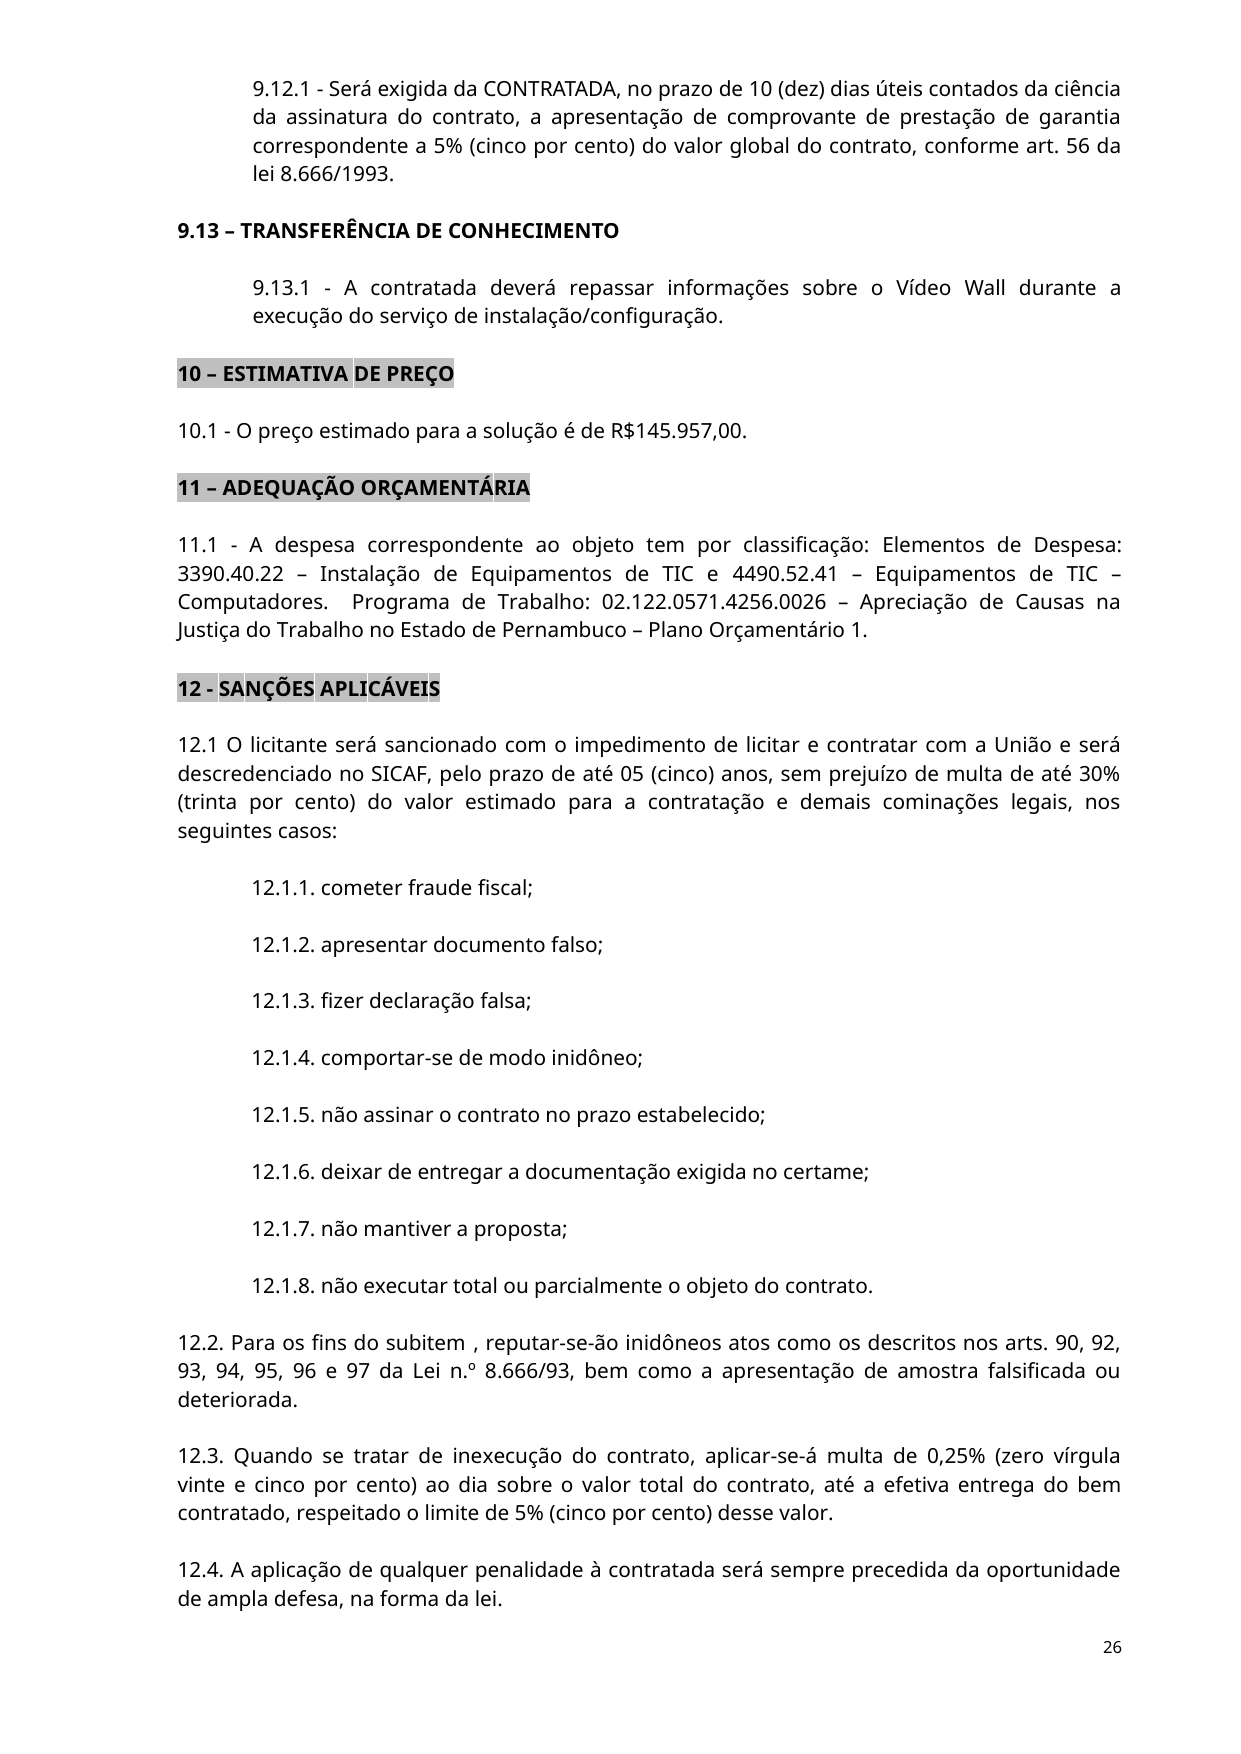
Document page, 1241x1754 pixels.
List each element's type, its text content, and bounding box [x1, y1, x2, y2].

text 10.1 - O preço estimado para a solução é de R$145.957,00. [177, 416, 1122, 445]
text 11 – ADEQUAÇÃO ORÇAMENTÁRIA [177, 473, 1122, 502]
list 12.1.2. apresentar documento falso; [251, 930, 1122, 958]
list 12.1.8. não executar total ou parcialmente o objeto do contrato. [251, 1271, 1122, 1299]
text 12.1 O licitante será sancionado com o impedimento de licitar e contratar com a União e será descredenciado no SICAF, pelo prazo de até 05 (cinco) anos, sem prejuízo de multa de até 30% (trinta por cento) do valor estimado para a contratação e demais cominações legais, nos seguintes casos: [177, 731, 1122, 844]
list 12.2. Para os fins do subitem 12.1.4, reputar-se-ão inidôneos atos como os descritos nos arts. 90, 92, 93, 94, 95, 96 e 97 da Lei n.º 8.666/93, bem como a apresentação de amostra falsificada ou deteriorada. [177, 1328, 1122, 1413]
text 9.13.1 - A contratada deverá repassar informações sobre o Vídeo Wall durante a execução do serviço de instalação/configuração. [252, 273, 1122, 330]
list 12.1.3. fizer declaração falsa; [251, 987, 1122, 1015]
list 12.1.7. não mantiver a proposta; [251, 1214, 1122, 1242]
text 10 – ESTIMATIVA DE PREÇO [177, 358, 1122, 388]
text 9.12.1 - Será exigida da CONTRATADA, no prazo de 10 (dez) dias úteis contados da ciência da assinatura do contrato, a apresentação de comprovante de prestação de garantia correspondente a 5% (cinco por cento) do valor global do contrato, conforme art. 56 da lei 8.666/1993. [252, 74, 1122, 188]
list 12.1.1. cometer fraude fiscal; [251, 873, 1122, 901]
text 12 - SANÇÕES APLICÁVEIS [177, 672, 1122, 702]
list 12.1.6. deixar de entregar a documentação exigida no certame; [251, 1157, 1122, 1186]
text 11.1 - A despesa correspondente ao objeto tem por classificação: Elementos de Despesa: 3390.40.22 – Instalação de Equipamentos de TIC e 4490.52.41 – Equipamentos de TIC – Computadores. Programa de Trabalho: 02.122.0571.4256.0026 – Apreciação de Causas na Justiça do Trabalho no Estado de Pernambuco – Plano Orçamentário 1. [177, 530, 1122, 644]
list 12.1.5. não assinar o contrato no prazo estabelecido; [251, 1100, 1122, 1129]
list 12.3. Quando se tratar de inexecução do contrato, aplicar-se-á multa de 0,25% (zero vírgula vinte e cinco por cento) ao dia sobre o valor total do contrato, até a efetiva entrega do bem contratado, respeitado o limite de 5% (cinco por cento) desse valor. [177, 1442, 1122, 1527]
list 12.1.4. comportar-se de modo inidôneo; [251, 1043, 1122, 1072]
text 9.13 – TRANSFERÊNCIA DE CONHECIMENTO [177, 216, 1122, 244]
list 12.4. A aplicação de qualquer penalidade à contratada será sempre precedida da oportunidade de ampla defesa, na forma da lei. [177, 1555, 1122, 1612]
